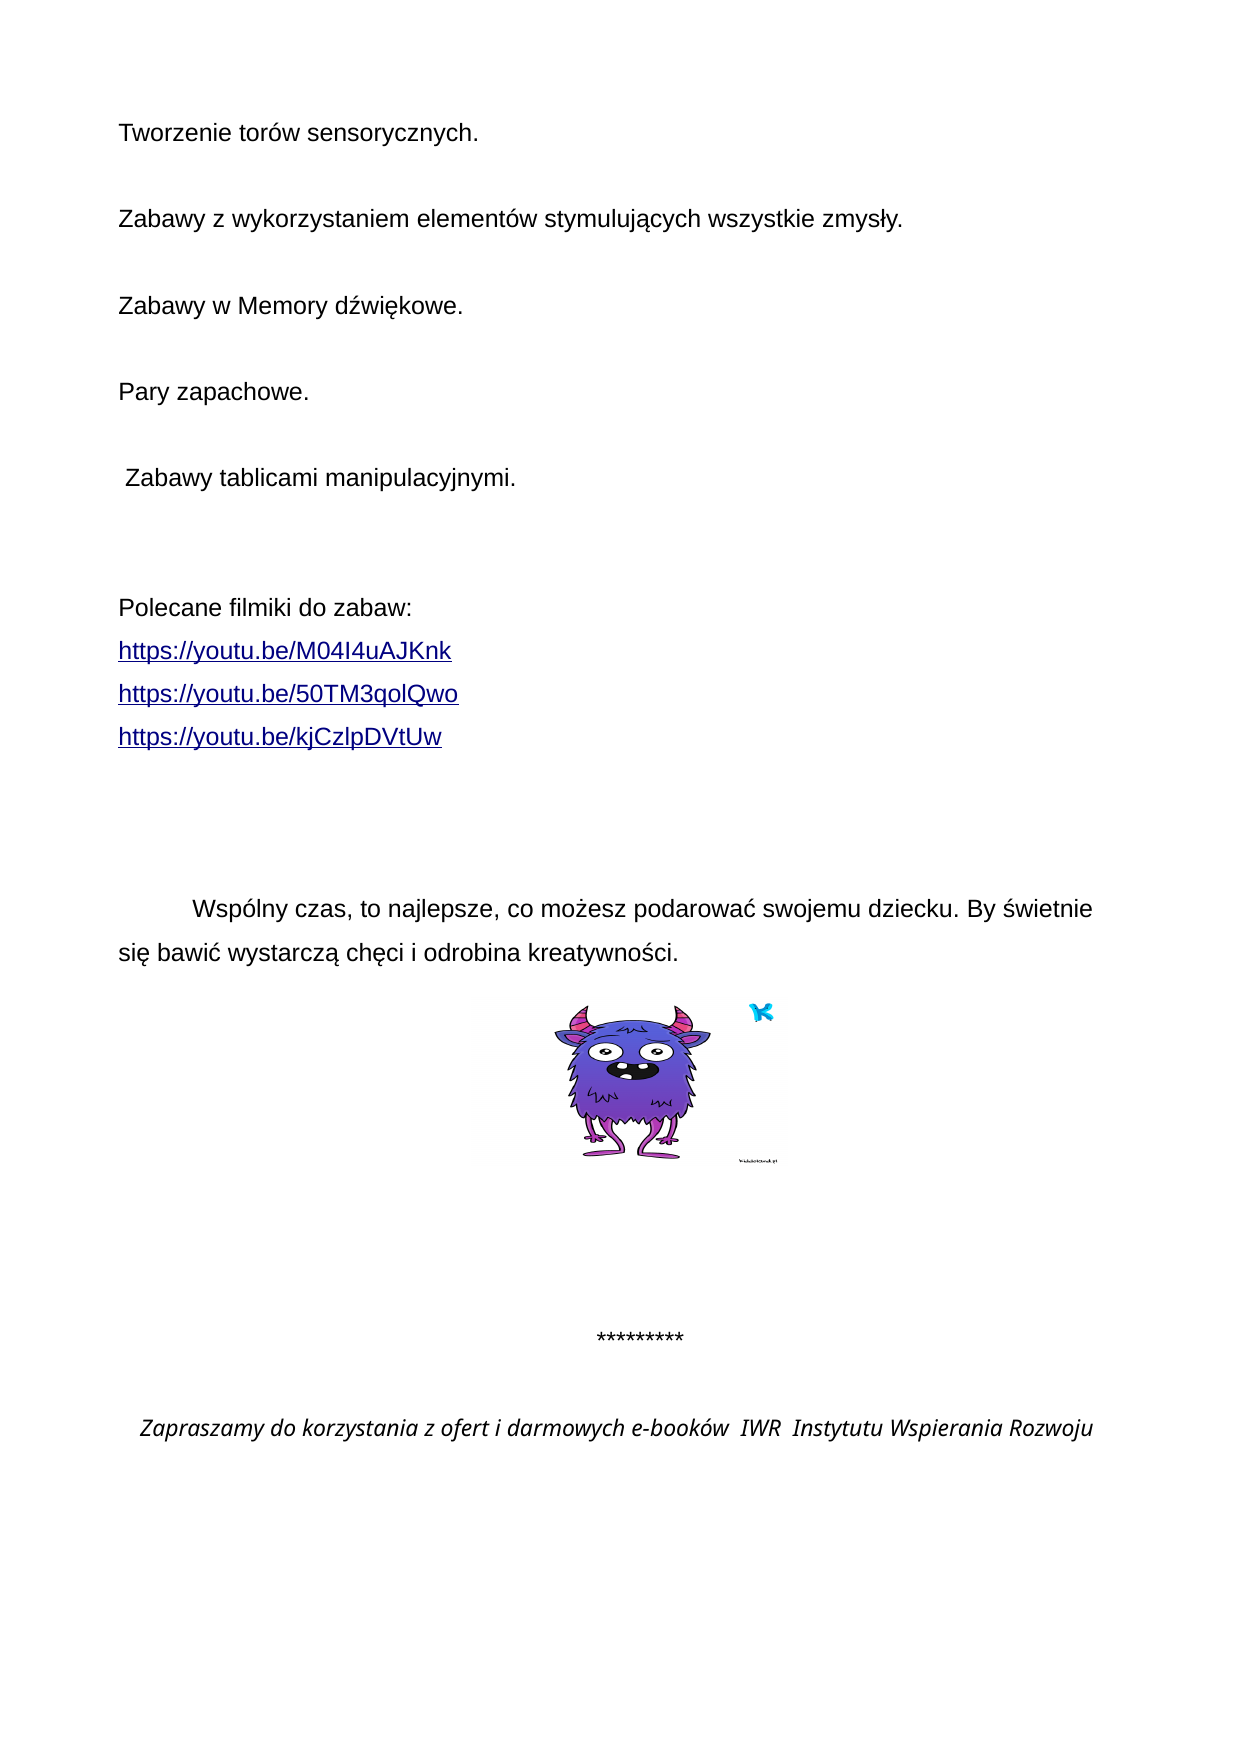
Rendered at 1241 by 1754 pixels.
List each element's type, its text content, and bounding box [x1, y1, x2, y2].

text Zabawy w Memory dźwiękowe. [118, 291, 1122, 319]
text Tworzenie torów sensorycznych. [118, 118, 1122, 147]
text Pary zapachowe. [118, 377, 1122, 406]
text ********* [118, 1326, 1122, 1354]
text Zapraszamy do korzystania z ofert i darmowych e-booków IWR Instytutu Wspierania Rozwoju [118, 1412, 1122, 1443]
text https://youtu.be/M04I4uAJKnk [118, 636, 1122, 664]
text Zabawy tablicami manipulacyjnymi. [118, 463, 1122, 492]
picture [471, 997, 788, 1168]
text Polecane filmiki do zabaw: [118, 592, 1122, 621]
text Zabawy z wykorzystaniem elementów stymulujących wszystkie zmysły. [118, 204, 1122, 233]
text https://youtu.be/50TM3qolQwo [118, 679, 1122, 707]
text https://youtu.be/kjCzlpDVtUw [118, 722, 1122, 751]
text Wspólny czas, to najlepsze, co możesz podarować swojemu dziecku. By świetnie się bawić wystarczą chęci i odrobina kreatywności. [118, 894, 1122, 966]
